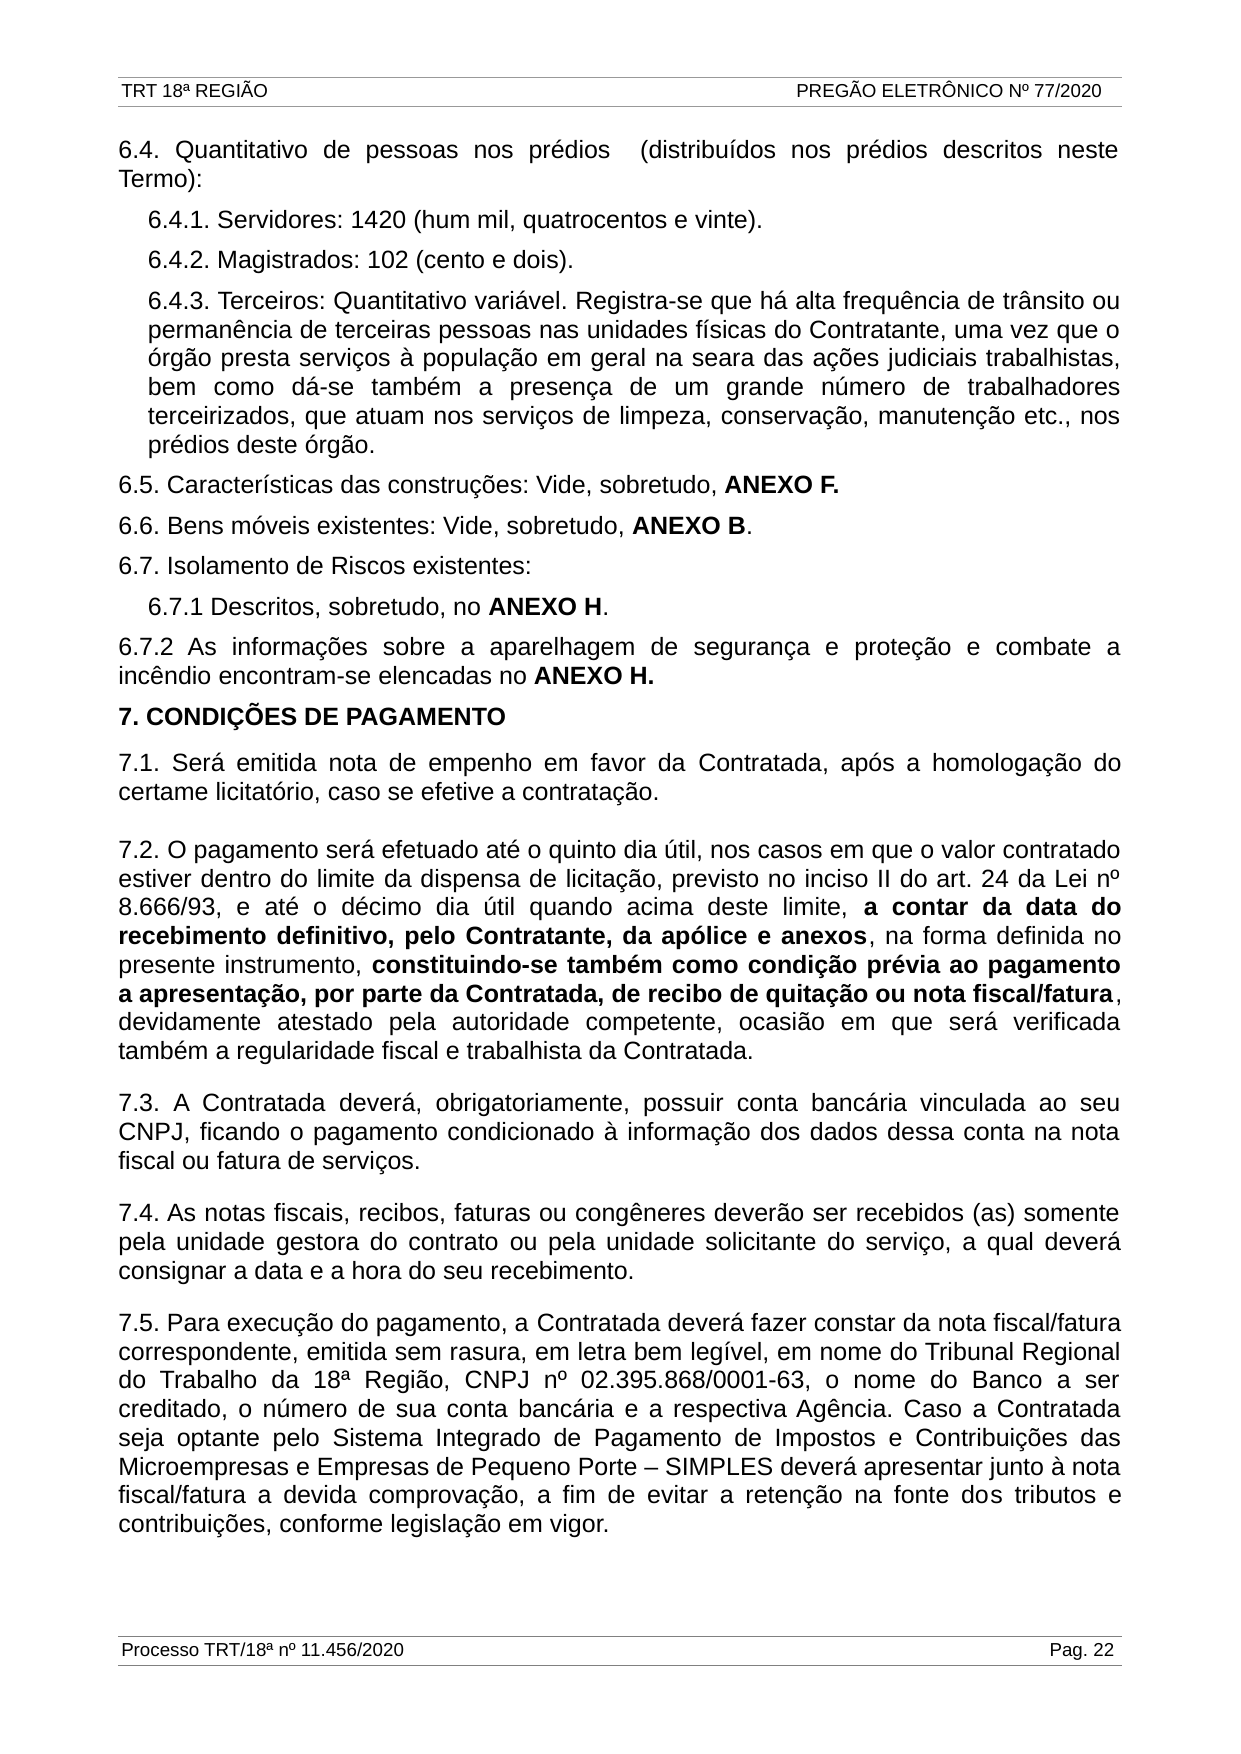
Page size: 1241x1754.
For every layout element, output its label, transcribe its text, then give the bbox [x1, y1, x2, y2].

text 6.7.1 Descritos, sobretudo, no ANEXO H. [148, 592, 1122, 620]
text 6.5. Características das construções: Vide, sobretudo, ANEXO F. [118, 470, 1120, 499]
text 7.4. As notas fiscais, recibos, faturas ou congêneres deverão ser recebidos (as) somente pela unidade gestora do contrato ou pela unidade solicitante do serviço, a qual deverá consignar a data e a hora do seu recebimento. [118, 1198, 1122, 1284]
text 7.3. A Contratada deverá, obrigatoriamente, possuir conta bancária vinculada ao seu CNPJ, ficando o pagamento condicionado à informação dos dados dessa conta na nota fiscal ou fatura de serviços. [118, 1088, 1122, 1175]
text 6.6. Bens móveis existentes: Vide, sobretudo, ANEXO B. [118, 511, 1120, 539]
text 6.4.2. Magistrados: 102 (cento e dois). [148, 245, 1122, 274]
text 7.2. O pagamento será efetuado até o quinto dia útil, nos casos em que o valor contratado estiver dentro do limite da dispensa de licitação, previsto no inciso II do art. 24 da Lei nº 8.666/93, e até o décimo dia útil quando acima deste limite, a contar da data do recebimento definitivo, pelo Contratante, da apólice e anexos, na forma definida no presente instrumento, constituindo-se também como condição prévia ao pagamento a apresentação, por parte da Contratada, de recibo de quitação ou nota fiscal/fatura, devidamente atestado pela autoridade competente, ocasião em que será verificada também a regularidade fiscal e trabalhista da Contratada. [118, 835, 1122, 1065]
text 6.7.2 As informações sobre a aparelhagem de segurança e proteção e combate a incêndio encontram-se elencadas no ANEXO H. [118, 632, 1122, 690]
text 6.4. Quantitativo de pessoas nos prédios (distribuídos nos prédios descritos neste Termo): [118, 136, 1120, 193]
text 7.5. Para execução do pagamento, a Contratada deverá fazer constar da nota fiscal/fatura correspondente, emitida sem rasura, em letra bem legível, em nome do Tribunal Regional do Trabalho da 18ª Região, CNPJ nº 02.395.868/0001-63, o nome do Banco a ser creditado, o número de sua conta bancária e a respectiva Agência. Caso a Contratada seja optante pelo Sistema Integrado de Pagamento de Impostos e Contribuições das Microempresas e Empresas de Pequeno Porte – SIMPLES deverá apresentar junto à nota fiscal/fatura a devida comprovação, a fim de evitar a retenção na fonte dos tributos e contribuições, conforme legislação em vigor. [118, 1308, 1122, 1538]
text 6.4.1. Servidores: 1420 (hum mil, quatrocentos e vinte). [148, 205, 1122, 233]
text 7.1. Será emitida nota de empenho em favor da Contratada, após a homologação do certame licitatório, caso se efetive a contratação. [118, 748, 1122, 805]
text 7. CONDIÇÕES DE PAGAMENTO [118, 701, 1122, 730]
text 6.7. Isolamento de Riscos existentes: [118, 551, 1120, 580]
text 6.4.3. Terceiros: Quantitativo variável. Registra-se que há alta frequência de trânsito ou permanência de terceiras pessoas nas unidades físicas do Contratante, uma vez que o órgão presta serviços à população em geral na seara das ações judiciais trabalhistas, bem como dá-se também a presença de um grande número de trabalhadores terceirizados, que atuam nos serviços de limpeza, conservação, manutenção etc., nos prédios deste órgão. [148, 286, 1122, 458]
